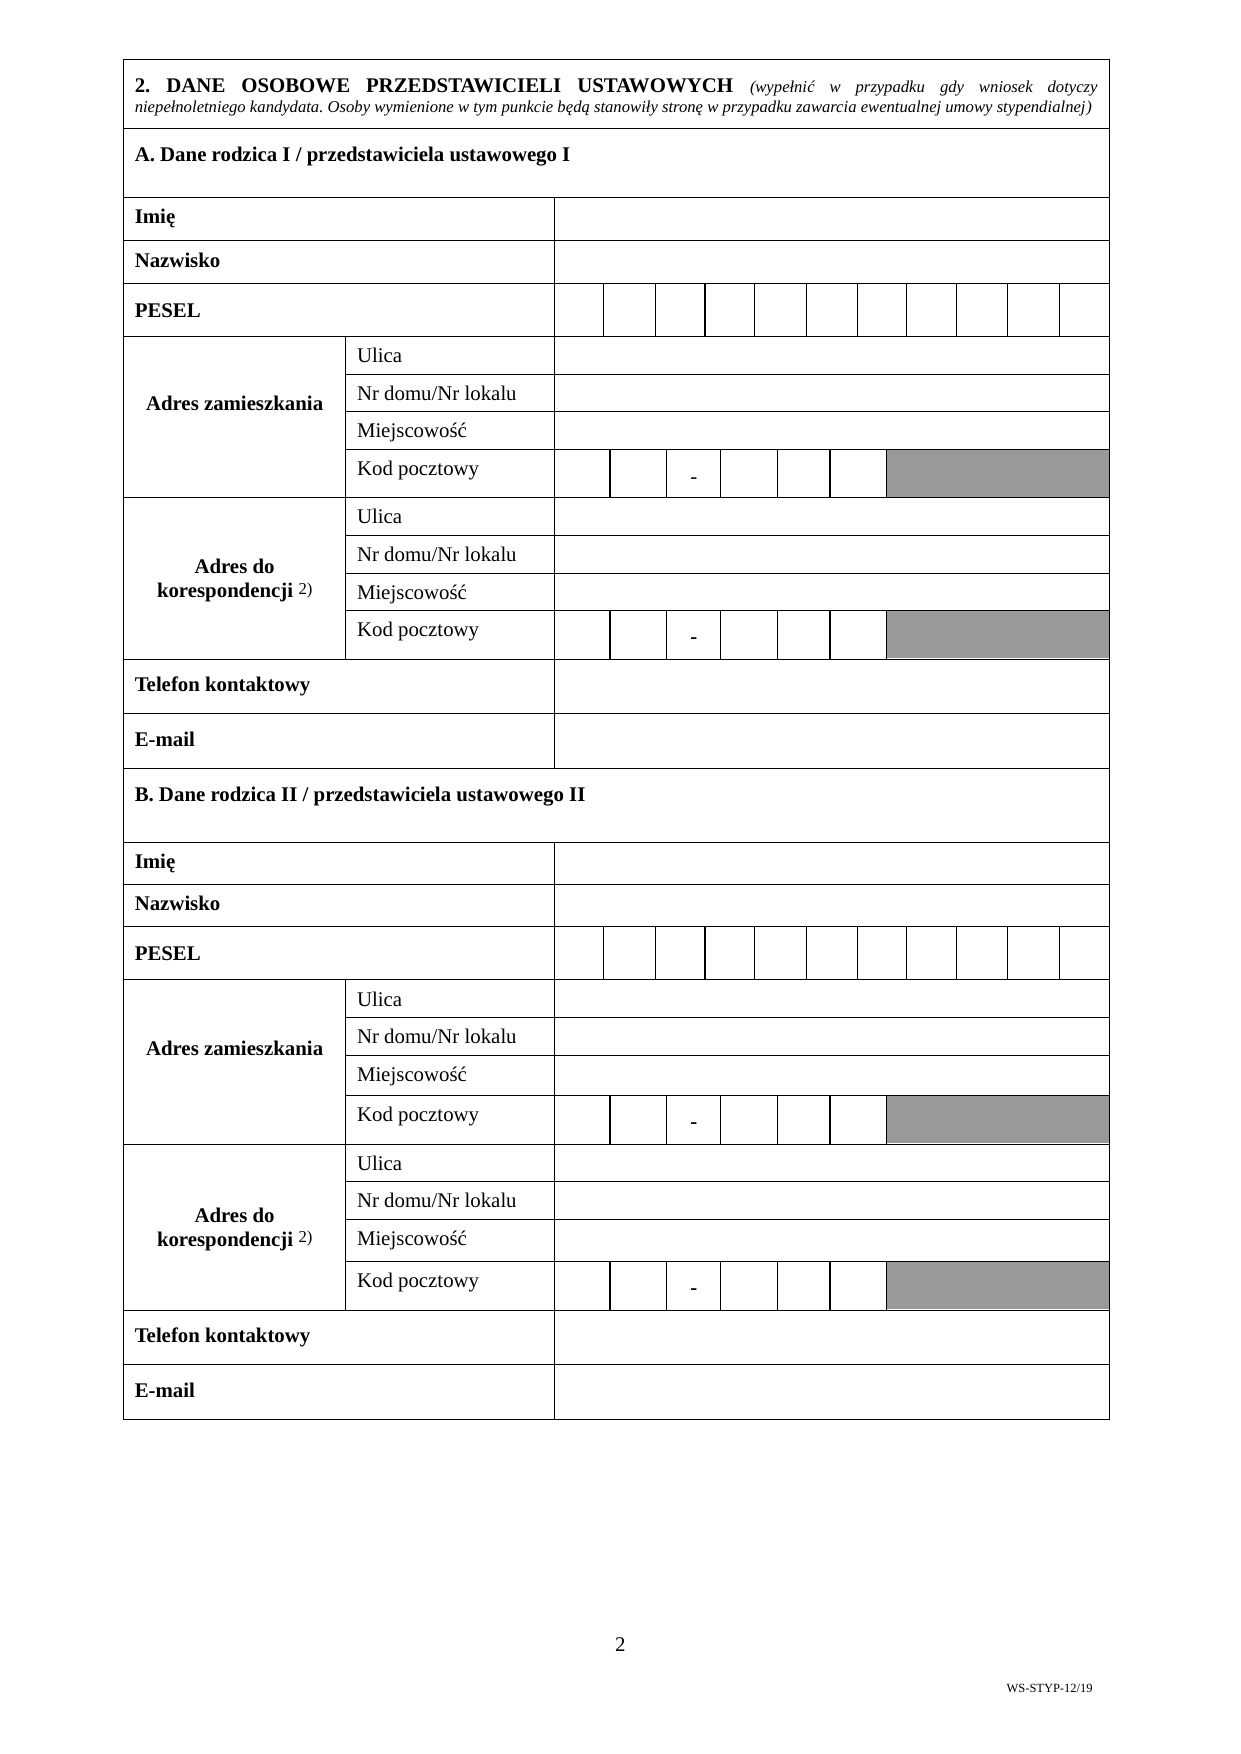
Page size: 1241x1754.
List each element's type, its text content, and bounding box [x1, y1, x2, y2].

table_cell [957, 927, 1007, 979]
table_cell [123, 1420, 555, 1584]
table_cell [555, 1056, 1109, 1095]
table_cell [831, 611, 886, 658]
table_cell [831, 1096, 886, 1143]
table_cell [555, 284, 603, 336]
table_cell [721, 1096, 777, 1143]
table_cell Nazwisko [124, 241, 554, 283]
table_cell [778, 1262, 829, 1309]
table_cell [555, 1262, 609, 1309]
table_cell Adres zamieszkania [124, 980, 345, 1143]
table_cell [706, 927, 754, 979]
table_cell Kod pocztowy [346, 1262, 554, 1309]
table_cell [1060, 927, 1109, 979]
table_cell [831, 1262, 886, 1309]
table_cell PESEL [124, 927, 554, 979]
table_cell [887, 1262, 1109, 1309]
table_cell Adres do korespondencji 2) [124, 1145, 345, 1309]
table_cell Miejscowość [346, 574, 554, 610]
table_cell [555, 927, 603, 979]
table_cell [887, 450, 1109, 497]
table_cell [706, 284, 754, 336]
table_cell [555, 536, 1109, 572]
table_cell B. Dane rodzica II / przedstawiciela ustawowego II [124, 769, 1109, 842]
table_cell [656, 927, 704, 979]
table_cell [1008, 927, 1059, 979]
table_cell [555, 1311, 1109, 1364]
table_cell [555, 1220, 1109, 1261]
table_cell [555, 843, 1109, 884]
table_cell [604, 284, 655, 336]
table_cell Telefon kontaktowy [124, 660, 554, 713]
table_cell [555, 574, 1109, 610]
table_cell Nazwisko [124, 885, 554, 926]
table_cell [555, 1096, 609, 1143]
table_cell [831, 450, 886, 497]
table_cell - [667, 1096, 720, 1143]
table_cell [555, 660, 1109, 713]
table_cell [721, 611, 777, 658]
table_cell [807, 927, 857, 979]
table_cell [611, 1096, 666, 1143]
table_cell [555, 1420, 1109, 1584]
table_cell [907, 927, 956, 979]
table_cell [807, 284, 857, 336]
table_cell [555, 198, 1109, 240]
table_cell [555, 885, 1109, 926]
table_cell Nr domu/Nr lokalu [346, 1018, 554, 1054]
table_cell - [667, 450, 720, 497]
table_cell [555, 714, 1109, 768]
table_cell [887, 1096, 1109, 1143]
table_cell [555, 337, 1109, 373]
table_cell [755, 927, 806, 979]
table_cell E-mail [124, 714, 554, 768]
table_cell 2. DANE OSOBOWE PRZEDSTAWICIELI USTAWOWYCH (wypełnić w przypadku gdy wniosek dotyczy niepełnoletniego kandydata. Osoby wymienione w tym punkcie będą stanowiły stronę w przypadku zawarcia ewentualnej umowy stypendialnej) [124, 60, 1109, 128]
table_cell [555, 1365, 1109, 1419]
table_cell [1008, 284, 1059, 336]
table_cell - [667, 611, 720, 658]
table_cell Kod pocztowy [346, 611, 554, 658]
table_cell [555, 611, 609, 658]
table_cell [957, 284, 1007, 336]
table_cell [778, 611, 829, 658]
table_cell [555, 241, 1109, 283]
table_cell Ulica [346, 1145, 554, 1181]
table_cell E-mail [124, 1365, 554, 1419]
table_cell Adres do korespondencji 2) [124, 498, 345, 658]
table_cell [555, 450, 609, 497]
table_cell Telefon kontaktowy [124, 1311, 554, 1364]
table_cell [907, 284, 956, 336]
table_cell A. Dane rodzica I / przedstawiciela ustawowego I [124, 129, 1109, 197]
table_cell Nr domu/Nr lokalu [346, 1182, 554, 1219]
table_cell [611, 450, 666, 497]
table_cell [1060, 284, 1109, 336]
table_cell Ulica [346, 980, 554, 1017]
table_cell [755, 284, 806, 336]
table_cell [555, 375, 1109, 411]
table_cell [721, 450, 777, 497]
table_cell [555, 412, 1109, 449]
table_cell Kod pocztowy [346, 450, 554, 497]
table_cell Imię [124, 843, 554, 884]
table_cell [656, 284, 704, 336]
table_cell Ulica [346, 498, 554, 535]
table_cell PESEL [124, 284, 554, 336]
table_cell Nr domu/Nr lokalu [346, 536, 554, 572]
table_cell [611, 1262, 666, 1309]
table_cell [555, 1018, 1109, 1054]
table_cell Miejscowość [346, 1056, 554, 1095]
table_cell [611, 611, 666, 658]
table_cell [858, 927, 906, 979]
table_cell [555, 498, 1109, 535]
table_cell Imię [124, 198, 554, 240]
table_cell [555, 1145, 1109, 1181]
table_cell [778, 1096, 829, 1143]
table_cell [721, 1262, 777, 1309]
table_cell [778, 450, 829, 497]
table_cell [858, 284, 906, 336]
table_cell Miejscowość [346, 412, 554, 449]
table_cell - [667, 1262, 720, 1309]
table_cell Nr domu/Nr lokalu [346, 375, 554, 411]
table_cell [555, 1182, 1109, 1219]
table_cell Adres zamieszkania [124, 337, 345, 497]
table_cell [555, 980, 1109, 1017]
table_cell Ulica [346, 337, 554, 373]
table_cell Kod pocztowy [346, 1096, 554, 1143]
table_cell [887, 611, 1109, 658]
table_cell [604, 927, 655, 979]
table_cell Miejscowość [346, 1220, 554, 1261]
